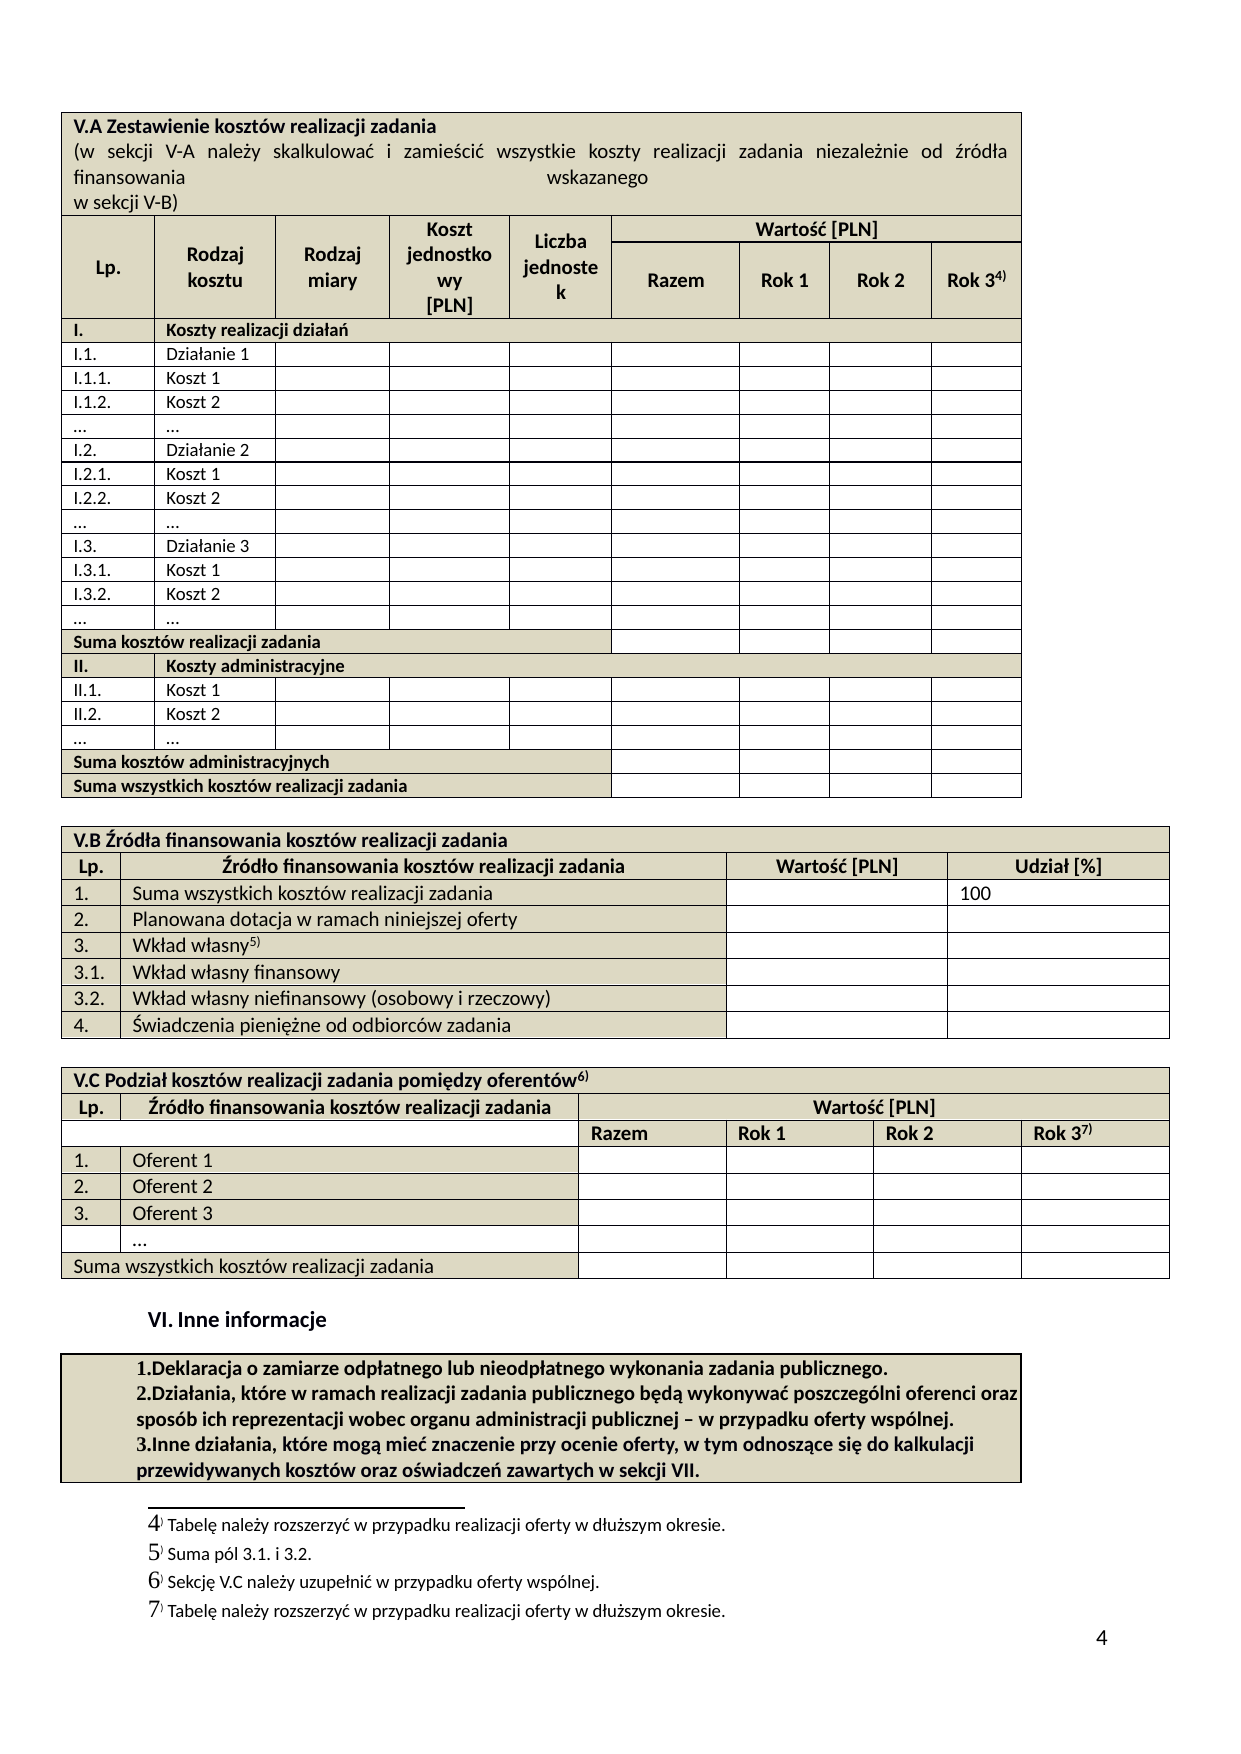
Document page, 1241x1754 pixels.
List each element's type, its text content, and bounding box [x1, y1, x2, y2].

table_cell Razem [579, 1121, 726, 1146]
table_cell Lp. [62, 853, 120, 879]
table_cell … [62, 726, 154, 749]
table_cell [740, 367, 829, 389]
table_cell Rok 2 [874, 1121, 1021, 1146]
table_cell Rodzaj miary [276, 216, 389, 318]
table_cell [740, 343, 829, 366]
table_cell [390, 439, 509, 461]
table_cell Koszt 2 [155, 391, 275, 413]
table_cell [727, 1174, 873, 1199]
table_cell Koszty administracyjne [155, 654, 1021, 677]
table_cell [510, 486, 611, 509]
table_cell [830, 343, 931, 366]
table_cell [727, 933, 947, 958]
table_cell … [62, 606, 154, 629]
table_cell [276, 582, 389, 605]
table_cell [830, 750, 931, 773]
table_cell [932, 463, 1021, 485]
table_cell [740, 630, 829, 653]
table_cell Koszt 1 [155, 367, 275, 389]
table_cell [579, 1226, 726, 1252]
table_cell [830, 415, 931, 437]
table_cell [874, 1147, 1021, 1172]
table_cell Rok 1 [727, 1121, 873, 1146]
table_cell [390, 678, 509, 701]
table_cell [830, 391, 931, 413]
table_cell [612, 534, 739, 557]
table_cell [830, 558, 931, 581]
table_cell [510, 582, 611, 605]
table_cell [932, 750, 1021, 773]
text VI. Inne informacje [148, 1305, 1107, 1333]
table_cell [276, 391, 389, 413]
table_cell [612, 463, 739, 485]
table_cell Rodzaj kosztu [155, 216, 275, 318]
table_cell [510, 367, 611, 389]
table_cell Oferent 3 [121, 1200, 578, 1225]
table_cell [579, 1200, 726, 1225]
table_cell … [121, 1226, 578, 1252]
table_cell 3. [62, 1200, 120, 1225]
table_cell [830, 726, 931, 749]
table_cell I.3. [62, 534, 154, 557]
table_cell [727, 1200, 873, 1225]
table_cell [830, 486, 931, 509]
table_cell [740, 510, 829, 533]
table_cell Wkład własny niefinansowy (osobowy i rzeczowy) [121, 986, 726, 1011]
table_cell … [155, 726, 275, 749]
table_cell [948, 1012, 1169, 1037]
table_cell [390, 702, 509, 725]
table_cell [932, 606, 1021, 629]
table_cell [510, 678, 611, 701]
table_cell 3.1. [62, 959, 120, 984]
table_cell [874, 1253, 1021, 1278]
table_cell [510, 343, 611, 366]
table_cell [948, 906, 1169, 932]
table_cell [510, 415, 611, 437]
table_cell Lp. [62, 216, 154, 318]
table_cell [727, 986, 947, 1011]
table_cell Świadczenia pieniężne od odbiorców zadania [121, 1012, 726, 1037]
table_cell I.1.1. [62, 367, 154, 389]
table_cell [276, 534, 389, 557]
table_cell Koszt 1 [155, 463, 275, 485]
table_cell [727, 880, 947, 905]
table_cell [612, 439, 739, 461]
table_cell [830, 510, 931, 533]
table_cell [612, 486, 739, 509]
table_cell [390, 486, 509, 509]
table_cell Suma kosztów administracyjnych [62, 750, 611, 773]
table_cell I.2. [62, 439, 154, 461]
table_cell [740, 415, 829, 437]
table_cell Udział [%] [948, 853, 1169, 879]
table_cell [390, 391, 509, 413]
table_cell Suma kosztów realizacji zadania [62, 630, 611, 653]
table_cell [830, 630, 931, 653]
table_cell [830, 582, 931, 605]
table_cell [276, 343, 389, 366]
table_cell [390, 582, 509, 605]
table_cell [727, 1253, 873, 1278]
table_cell … [155, 606, 275, 629]
table_cell [276, 510, 389, 533]
table_cell [510, 726, 611, 749]
table_cell [830, 534, 931, 557]
table_cell [1022, 1200, 1169, 1225]
table_cell [740, 774, 829, 797]
table_cell I.2.2. [62, 486, 154, 509]
table_cell Koszt 1 [155, 678, 275, 701]
table_cell [612, 582, 739, 605]
table_cell [932, 726, 1021, 749]
table_cell Koszt 1 [155, 558, 275, 581]
table_cell Oferent 1 [121, 1147, 578, 1172]
table_cell [579, 1174, 726, 1199]
table_cell [579, 1147, 726, 1172]
table_cell I.3.2. [62, 582, 154, 605]
table_cell [612, 415, 739, 437]
table_cell [579, 1253, 726, 1278]
table_cell … [155, 510, 275, 533]
table_cell [276, 415, 389, 437]
table_cell [276, 486, 389, 509]
table_cell Działanie 2 [155, 439, 275, 461]
table_cell [830, 463, 931, 485]
table_cell [948, 959, 1169, 984]
table_cell [932, 630, 1021, 653]
table_cell [830, 678, 931, 701]
table_cell [740, 606, 829, 629]
table_cell [932, 486, 1021, 509]
table_cell … [62, 510, 154, 533]
table_cell Wkład własny) [121, 933, 726, 958]
table_header Deklaracja o zamiarze odpłatnego lub nieodpłatnego wykonania zadania publicznego. Działania, które w ramach realizacji zadania publicznego będą wykonywać poszczególni oferenci oraz sposób ich reprezentacji wobec organu administracji publicznej – w przypadku oferty wspólnej. Inne działania, które mogą mieć znaczenie przy ocenie oferty, w tym odnoszące się do kalkulacji przewidywanych kosztów oraz oświadczeń zawartych w sekcji VII. [62, 1355, 1020, 1482]
table_cell Suma wszystkich kosztów realizacji zadania [121, 880, 726, 905]
table_cell [932, 391, 1021, 413]
table_cell Suma wszystkich kosztów realizacji zadania [62, 1253, 578, 1278]
table_cell [1022, 1253, 1169, 1278]
table_cell [932, 774, 1021, 797]
table_cell Razem [612, 243, 739, 318]
table_cell II.1. [62, 678, 154, 701]
table_cell [874, 1174, 1021, 1199]
table_cell [948, 986, 1169, 1011]
table_cell 4. [62, 1012, 120, 1037]
table_cell Rok 1 [740, 243, 829, 318]
table_cell [276, 367, 389, 389]
table_cell [510, 606, 611, 629]
table_cell Wartość [PLN] [579, 1094, 1169, 1119]
table_cell [612, 391, 739, 413]
table_cell Koszt 2 [155, 486, 275, 509]
table_cell … [155, 415, 275, 437]
table_cell [830, 702, 931, 725]
table_cell [1022, 1147, 1169, 1172]
table_cell [740, 726, 829, 749]
table_cell [932, 534, 1021, 557]
table_cell [390, 606, 509, 629]
table_cell I.3.1. [62, 558, 154, 581]
table_cell Źródło finansowania kosztów realizacji zadania [121, 1094, 578, 1119]
table_cell Planowana dotacja w ramach niniejszej oferty [121, 906, 726, 932]
table_cell [390, 726, 509, 749]
table_cell [612, 774, 739, 797]
table_cell Wkład własny finansowy [121, 959, 726, 984]
table_cell [727, 1012, 947, 1037]
table_cell [390, 415, 509, 437]
table_cell Liczba jednostek [510, 216, 611, 318]
table_cell … [62, 415, 154, 437]
table_cell [612, 702, 739, 725]
table_cell Koszt jednostkowy [PLN] [390, 216, 509, 318]
table_cell [390, 510, 509, 533]
table_cell [510, 439, 611, 461]
table_cell [740, 486, 829, 509]
table_cell Lp. [62, 1094, 120, 1119]
table_cell II. [62, 654, 154, 677]
table_cell Źródło finansowania kosztów realizacji zadania [121, 853, 726, 879]
table_cell [830, 606, 931, 629]
table_cell Koszt 2 [155, 582, 275, 605]
table_cell 1. [62, 1147, 120, 1172]
table_cell [727, 906, 947, 932]
table_cell [510, 510, 611, 533]
table_cell Wartość [PLN] [727, 853, 947, 879]
table_cell [612, 510, 739, 533]
table_cell [932, 367, 1021, 389]
table_cell [830, 439, 931, 461]
table_cell [62, 1121, 578, 1146]
table_cell [932, 510, 1021, 533]
table_cell [612, 726, 739, 749]
table_cell [390, 367, 509, 389]
table_cell [390, 463, 509, 485]
table_cell Rok 2 [830, 243, 931, 318]
table_cell [612, 606, 739, 629]
table_cell [740, 750, 829, 773]
table_cell [612, 750, 739, 773]
table_cell [727, 1226, 873, 1252]
table_cell [390, 343, 509, 366]
table_header V.A Zestawienie kosztów realizacji zadania (w sekcji V-A należy skalkulować i zamieścić wszystkie koszty realizacji zadania niezależnie od źródła finansowania wskazanego w sekcji V-B) [62, 113, 1021, 215]
table_cell Rok 3) [932, 243, 1021, 318]
table_cell [830, 774, 931, 797]
table_cell [510, 702, 611, 725]
table_cell Działanie 3 [155, 534, 275, 557]
table_cell [948, 933, 1169, 958]
table_cell 3. [62, 933, 120, 958]
table_cell [510, 534, 611, 557]
table_cell [276, 606, 389, 629]
table_cell Rok 3) [1022, 1121, 1169, 1146]
table_cell [932, 343, 1021, 366]
table_cell [510, 391, 611, 413]
table_cell [276, 439, 389, 461]
table_cell [612, 678, 739, 701]
table_cell 2. [62, 906, 120, 932]
table_cell I.2.1. [62, 463, 154, 485]
table_cell [276, 558, 389, 581]
table_cell [740, 439, 829, 461]
table_cell II.2. [62, 702, 154, 725]
table_cell [932, 415, 1021, 437]
table_cell [276, 678, 389, 701]
table_cell [932, 558, 1021, 581]
table_cell [510, 463, 611, 485]
table_cell [276, 463, 389, 485]
table_cell [830, 367, 931, 389]
table_cell [612, 630, 739, 653]
table_cell [932, 439, 1021, 461]
table_cell [276, 726, 389, 749]
table_cell Wartość [PLN] [612, 216, 1021, 241]
table_cell [740, 463, 829, 485]
table_cell 1. [62, 880, 120, 905]
table_cell I. [62, 319, 154, 342]
table_cell [740, 678, 829, 701]
table_cell [932, 678, 1021, 701]
table_cell [1022, 1226, 1169, 1252]
table_cell 3.2. [62, 986, 120, 1011]
table_cell Koszt 2 [155, 702, 275, 725]
table_cell I.1.2. [62, 391, 154, 413]
table_cell [932, 702, 1021, 725]
table_cell [612, 367, 739, 389]
table_cell Oferent 2 [121, 1174, 578, 1199]
table_cell [390, 534, 509, 557]
table_cell [740, 391, 829, 413]
table_cell [612, 343, 739, 366]
table_cell 2. [62, 1174, 120, 1199]
table_cell [874, 1200, 1021, 1225]
table_header V.B Źródła finansowania kosztów realizacji zadania [62, 827, 1169, 852]
table_cell [727, 959, 947, 984]
table_cell [62, 1226, 120, 1252]
table_cell Działanie 1 [155, 343, 275, 366]
table_cell Koszty realizacji działań [155, 319, 1021, 342]
table_cell [727, 1147, 873, 1172]
table_cell 100 [948, 880, 1169, 905]
table_cell Suma wszystkich kosztów realizacji zadania [62, 774, 611, 797]
table_cell [740, 558, 829, 581]
table_cell [932, 582, 1021, 605]
table_cell [1022, 1174, 1169, 1199]
table_cell [390, 558, 509, 581]
table_cell [612, 558, 739, 581]
table_cell [740, 582, 829, 605]
table_cell [740, 534, 829, 557]
table_cell [510, 558, 611, 581]
table_cell [276, 702, 389, 725]
table_cell I.1. [62, 343, 154, 366]
table_cell [740, 702, 829, 725]
table_header V.C Podział kosztów realizacji zadania pomiędzy oferentów) [62, 1068, 1169, 1093]
table_cell [874, 1226, 1021, 1252]
